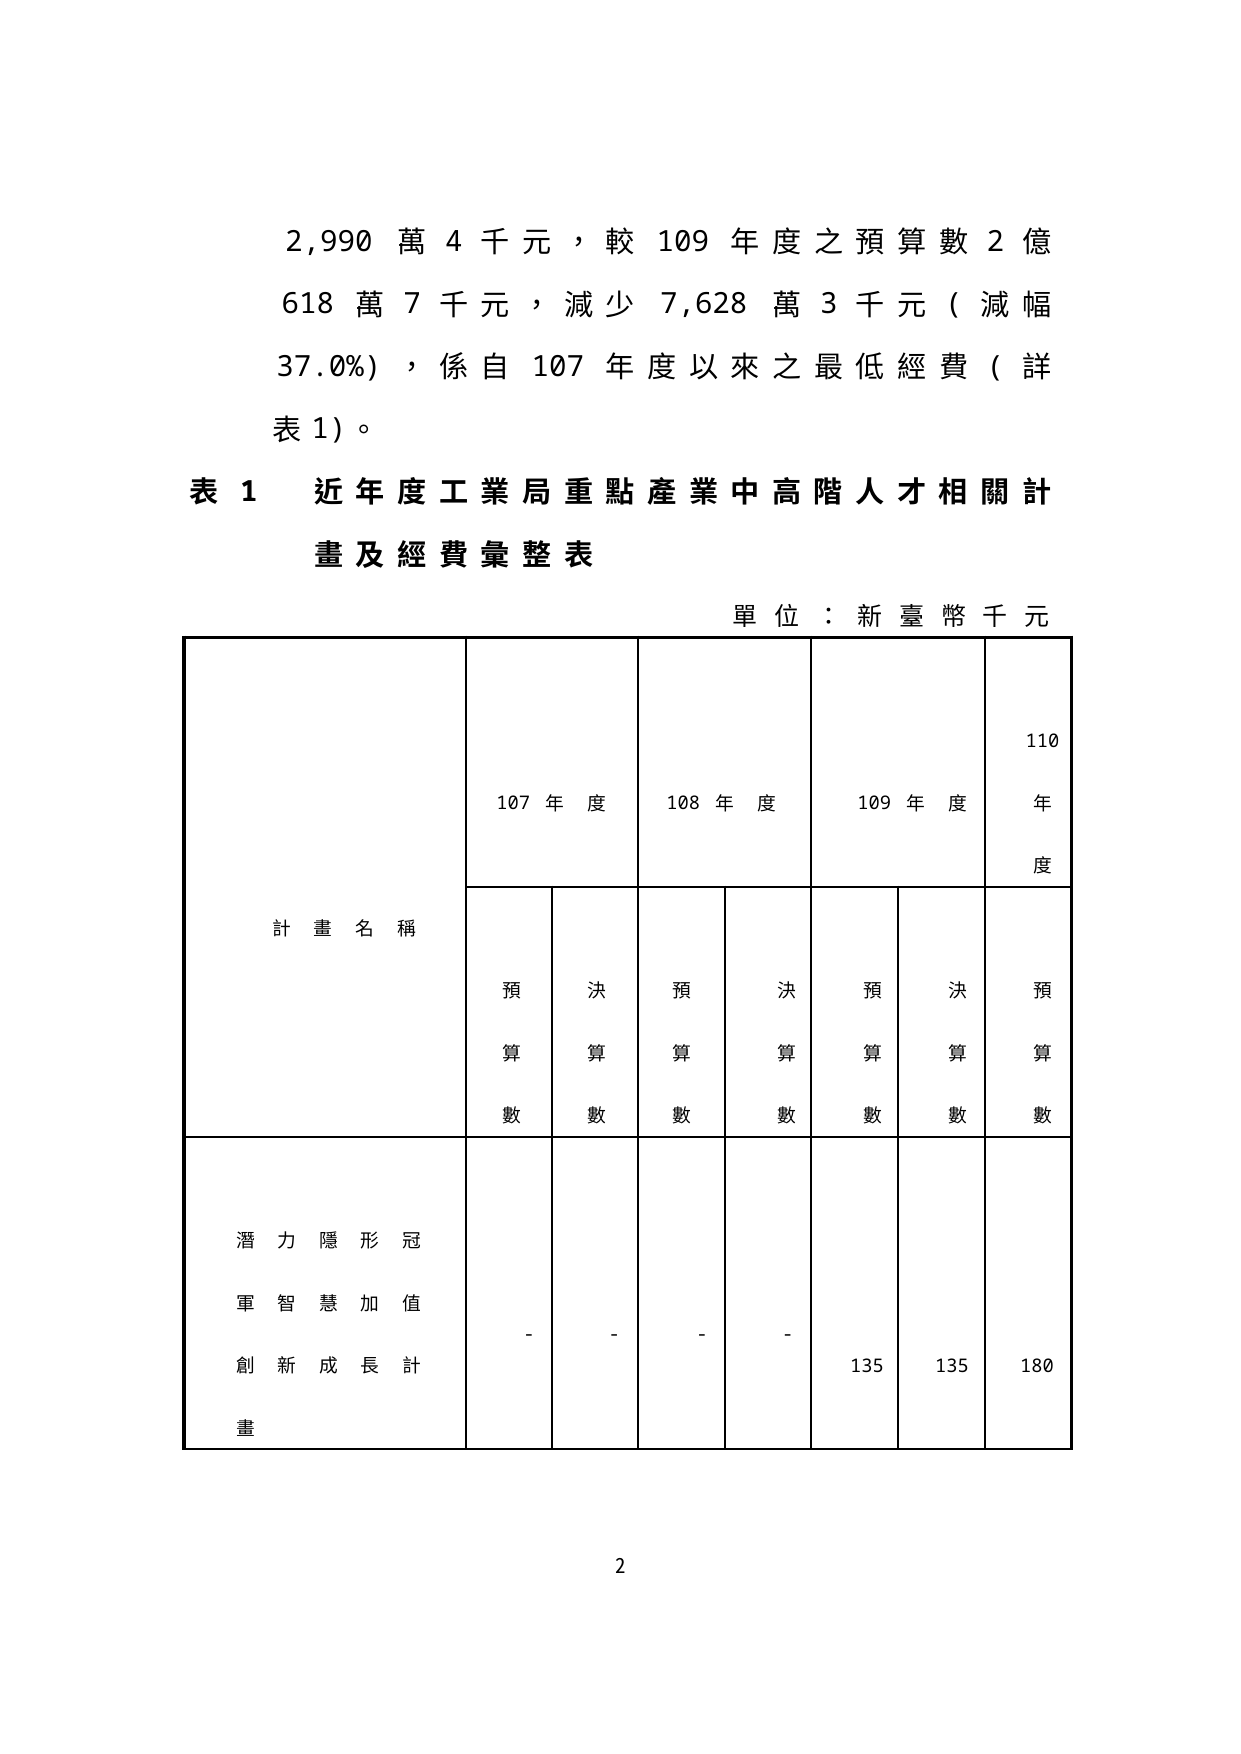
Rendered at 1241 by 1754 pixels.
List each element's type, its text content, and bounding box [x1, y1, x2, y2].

table_header 110年度 [986, 639, 1070, 886]
table_cell 預算數 [986, 888, 1070, 1136]
table_cell 預算數 [639, 888, 724, 1136]
table_cell 決算數 [553, 888, 637, 1136]
table_header 109年度 [812, 639, 984, 886]
text 2,990萬4千元，較109年度之預算數2億618萬7千元，減少7,628萬3千元(減幅37.0%)，係自107年度以來之最低經費(詳表1)。 [242, 198, 1058, 448]
table_cell - [467, 1138, 551, 1448]
table_cell 135 [899, 1138, 984, 1448]
text 表1 近年度工業局重點產業中高階人才相關計畫及經費彙整表 [183, 448, 1058, 573]
table_cell 預算數 [812, 888, 897, 1136]
table_cell 預算數 [467, 888, 551, 1136]
table_header 108年度 [639, 639, 810, 886]
table_cell 決算數 [726, 888, 810, 1136]
table_cell 135 [812, 1138, 897, 1448]
table_cell - [639, 1138, 724, 1448]
table_header 107年度 [467, 639, 637, 886]
table_cell 潛力隱形冠軍智慧加值創新成長計畫 [186, 1138, 465, 1448]
table_header 計畫名稱 [186, 639, 465, 1136]
table_cell - [726, 1138, 810, 1448]
table_cell - [553, 1138, 637, 1448]
table_cell 決算數 [899, 888, 984, 1136]
text 單位：新臺幣千元 [183, 573, 1058, 636]
table_cell 180 [986, 1138, 1070, 1448]
